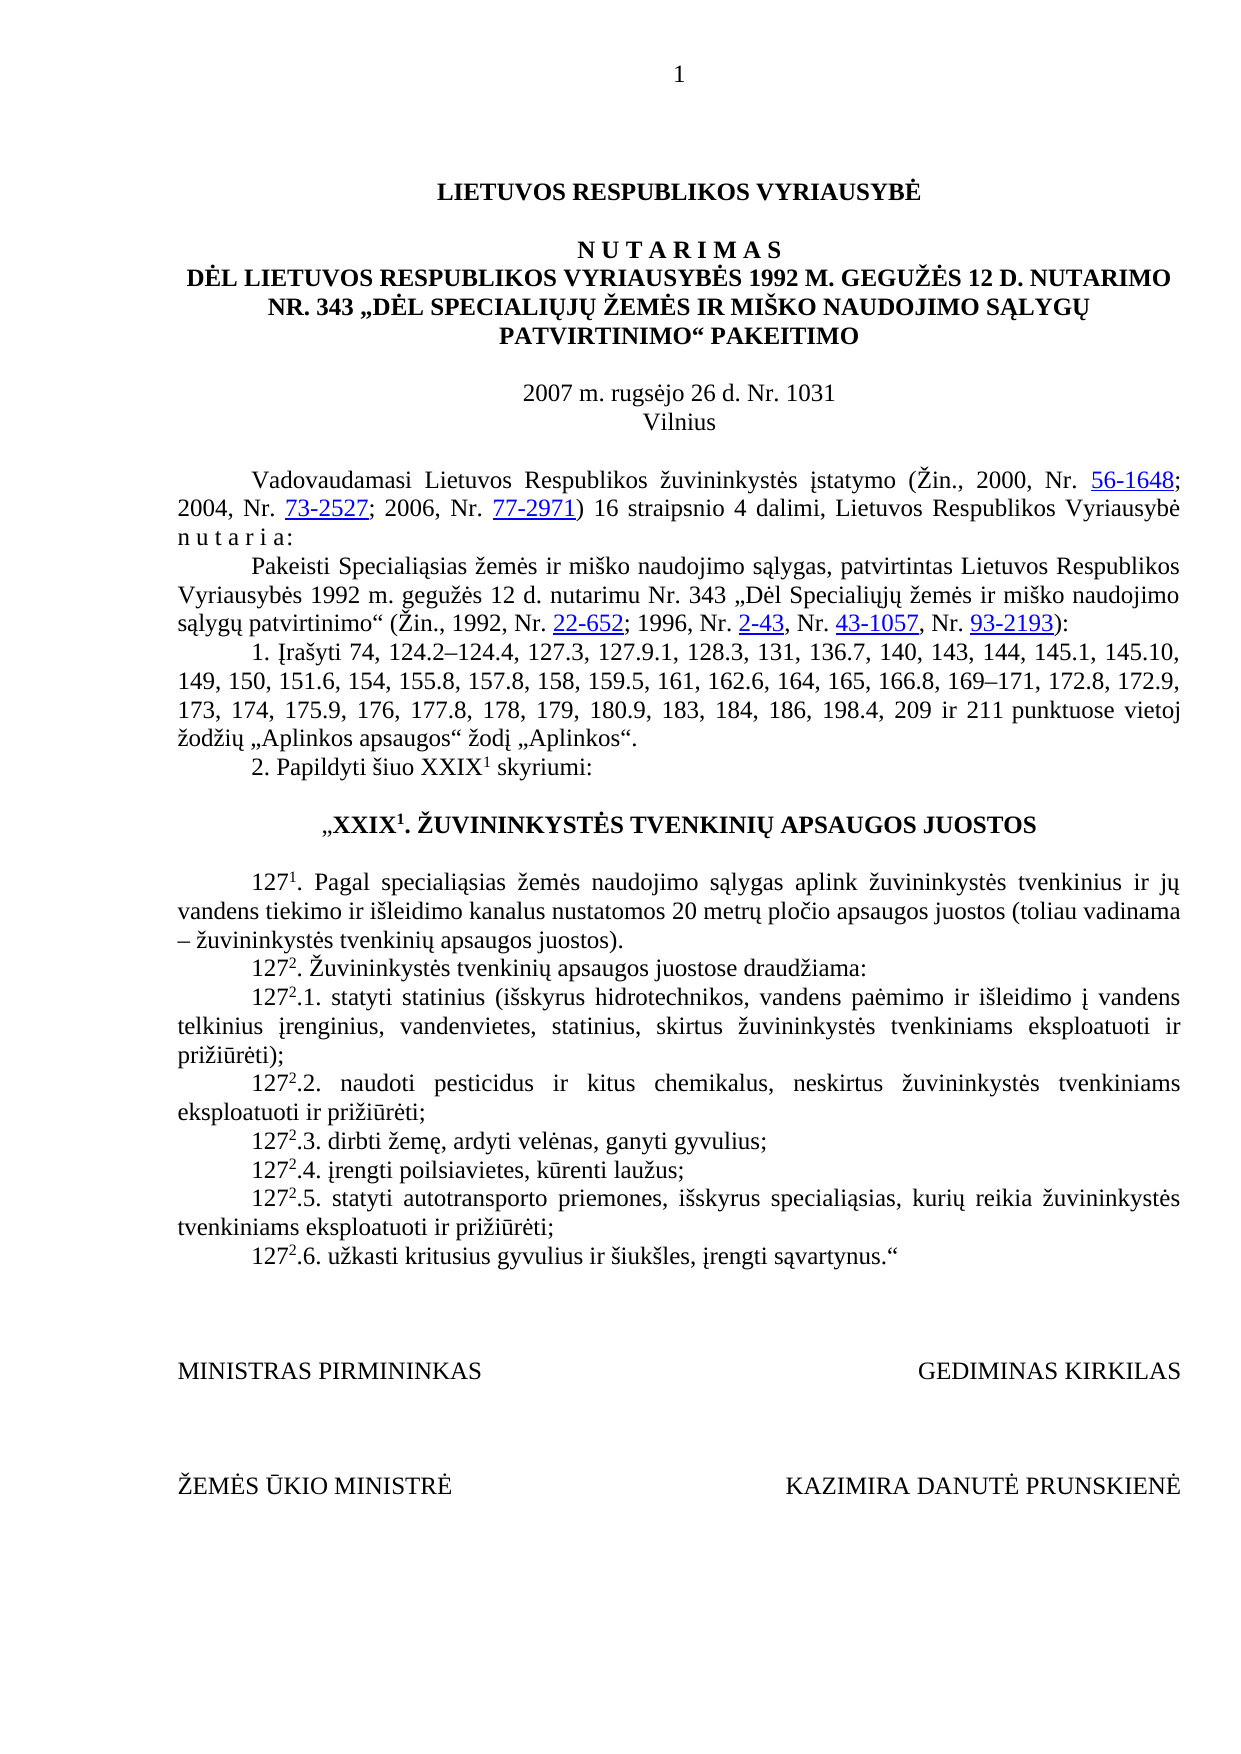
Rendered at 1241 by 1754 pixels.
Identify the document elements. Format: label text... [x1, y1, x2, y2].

text Pakeisti Specialiąsias žemės ir miško naudojimo sąlygas, patvirtintas Lietuvos Respublikos Vyriausybės 1992 m. gegužės 12 d. nutarimu Nr. 343 „Dėl Specialiųjų žemės ir miško naudojimo sąlygų patvirtinimo“ (Žin., 1992, Nr. 22-652; 1996, Nr. 2-43, Nr. 43-1057, Nr. 93-2193): [177, 551, 1181, 637]
text 1. Įrašyti 74, 124.2–124.4, 127.3, 127.9.1, 128.3, 131, 136.7, 140, 143, 144, 145.1, 145.10, 149, 150, 151.6, 154, 155.8, 157.8, 158, 159.5, 161, 162.6, 164, 165, 166.8, 169–171, 172.8, 172.9, 173, 174, 175.9, 176, 177.8, 178, 179, 180.9, 183, 184, 186, 198.4, 209 ir 211 punktuose vietoj žodžių „Aplinkos apsaugos“ žodį „Aplinkos“. [177, 637, 1181, 752]
text „XXIX1. Žuvininkystės tvenkinių apsaugos juostos [177, 810, 1181, 838]
text 1271. Pagal specialiąsias žemės naudojimo sąlygas aplink žuvininkystės tvenkinius ir jų vandens tiekimo ir išleidimo kanalus nustatomos 20 metrų pločio apsaugos juostos (toliau vadinama – žuvininkystės tvenkinių apsaugos juostos). [177, 867, 1181, 953]
text ŽEMĖS ŪKIO MINISTRĖ KAZIMIRA DANUTĖ PRUNSKIENĖ [177, 1471, 1181, 1500]
text 1272.1. statyti statinius (išskyrus hidrotechnikos, vandens paėmimo ir išleidimo į vandens telkinius įrenginius, vandenvietes, statinius, skirtus žuvininkystės tvenkiniams eksploatuoti ir prižiūrėti); [177, 982, 1181, 1068]
text 1272.3. dirbti žemę, ardyti velėnas, ganyti gyvulius; [177, 1126, 1181, 1155]
text 1272. Žuvininkystės tvenkinių apsaugos juostose draudžiama: [177, 953, 1181, 982]
text 1272.5. statyti autotransporto priemones, išskyrus specialiąsias, kurių reikia žuvininkystės tvenkiniams eksploatuoti ir prižiūrėti; [177, 1183, 1181, 1241]
text N U T A R I M A S [177, 235, 1181, 263]
text 1272.6. užkasti kritusius gyvulius ir šiukšles, įrengti sąvartynus.“ [177, 1241, 1181, 1270]
text 1272.4. įrengti poilsiavietes, kūrenti laužus; [177, 1155, 1181, 1183]
text LIETUVOS RESPUBLIKOS VYRIAUSYBĖ [177, 177, 1181, 206]
text 1272.2. naudoti pesticidus ir kitus chemikalus, neskirtus žuvininkystės tvenkiniams eksploatuoti ir prižiūrėti; [177, 1068, 1181, 1126]
text 2. Papildyti šiuo XXIX1 skyriumi: [177, 752, 1181, 781]
text Vilnius [177, 407, 1181, 436]
text Vadovaudamasi Lietuvos Respublikos žuvininkystės įstatymo (Žin., 2000, Nr. 56-1648; 2004, Nr. 73-2527; 2006, Nr. 77-2971) 16 straipsnio 4 dalimi, Lietuvos Respublikos Vyriausybė nutaria: [177, 465, 1181, 551]
text MINISTRAS PIRMININKAS GEDIMINAS KIRKILAS [177, 1356, 1181, 1385]
text DĖL LIETUVOS RESPUBLIKOS VYRIAUSYBĖS 1992 M. GEGUŽĖS 12 D. NUTARIMO NR. 343 „DĖL SPECIALIŲJŲ ŽEMĖS IR MIŠKO NAUDOJIMO SĄLYGŲ PATVIRTINIMO“ PAKEITIMO [177, 263, 1181, 350]
text 2007 m. rugsėjo 26 d. Nr. 1031 [177, 378, 1181, 407]
